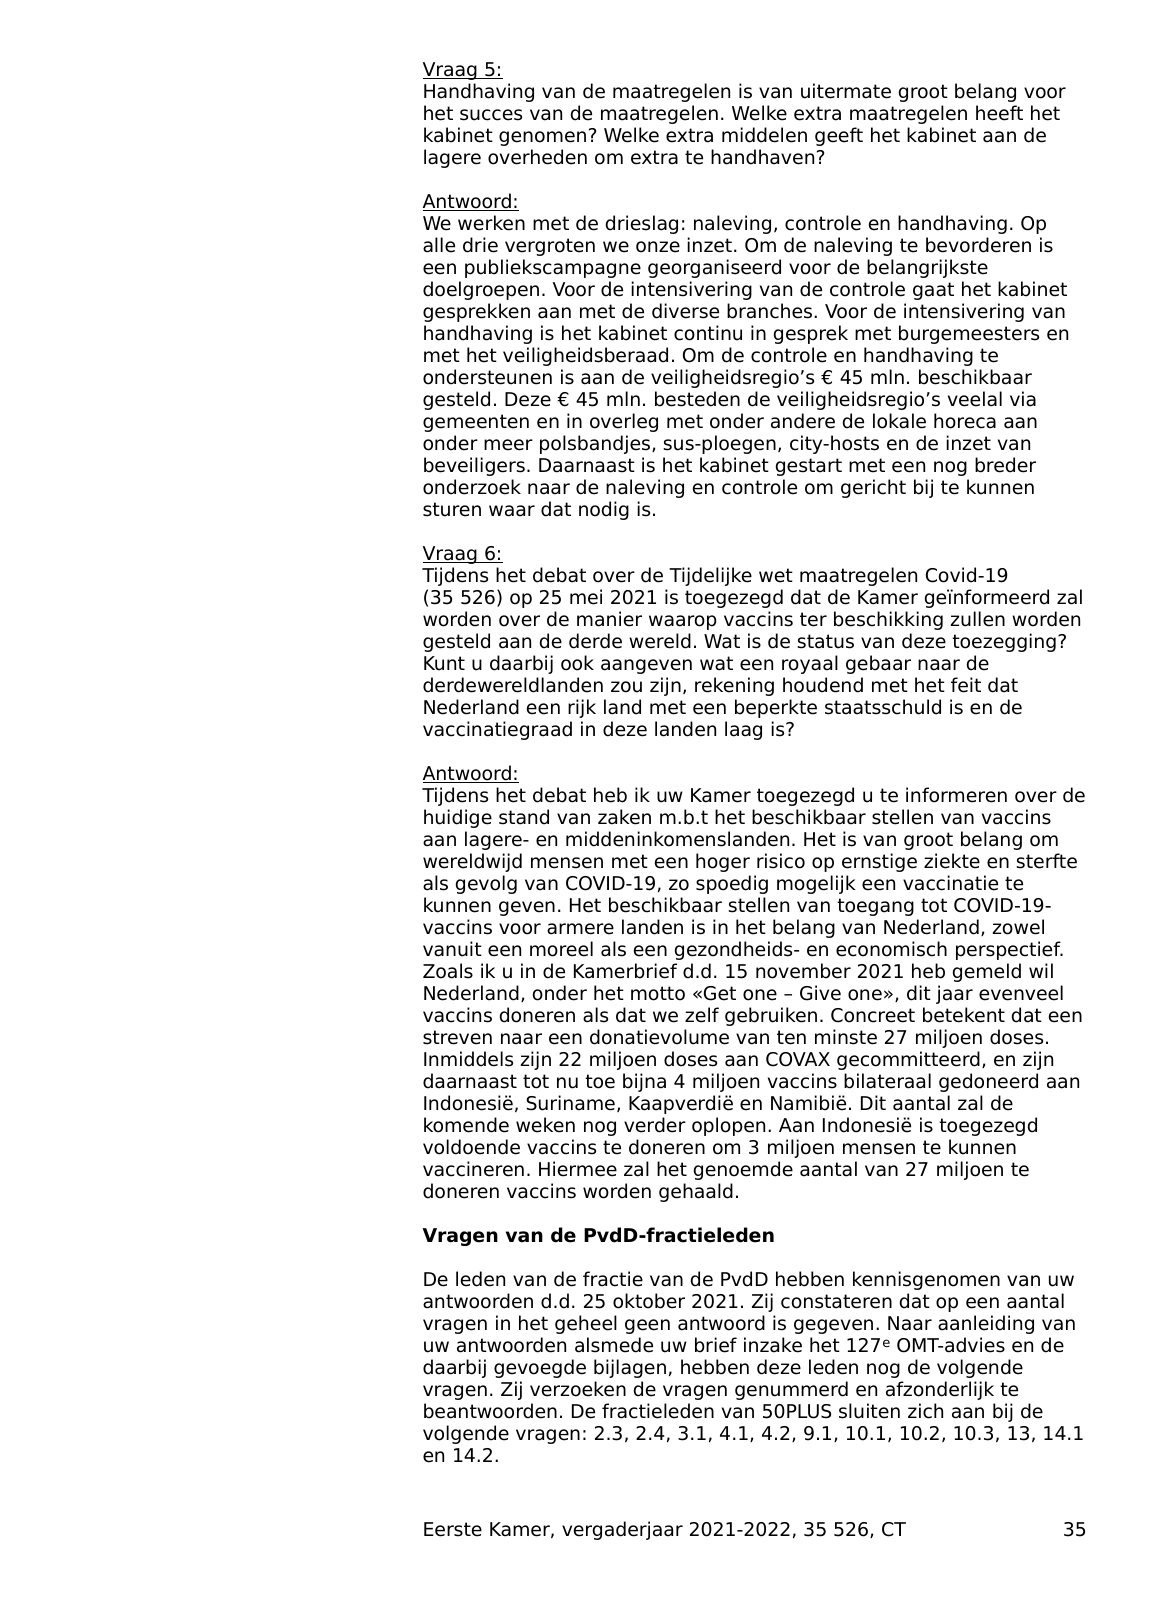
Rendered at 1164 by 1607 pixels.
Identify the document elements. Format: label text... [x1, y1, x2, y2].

subtitle Vragen van de PvdD-fractieleden [422, 1225, 1087, 1247]
text Handhaving van de maatregelen is van uitermate groot belang voor het succes van de maatregelen. Welke extra maatregelen heeft het kabinet genomen? Welke extra middelen geeft het kabinet aan de lagere overheden om extra te handhaven? [422, 81, 1087, 169]
subtitle Antwoord: [422, 191, 1087, 213]
text De leden van de fractie van de PvdD hebben kennisgenomen van uw antwoorden d.d. 25 oktober 2021. Zij constateren dat op een aantal vragen in het geheel geen antwoord is gegeven. Naar aanleiding van uw antwoorden alsmede uw brief inzake het 127e OMT-advies en de daarbij gevoegde bijlagen, hebben deze leden nog de volgende vragen. Zij verzoeken de vragen genummerd en afzonderlijk te beantwoorden. De fractieleden van 50PLUS sluiten zich aan bij de volgende vragen: 2.3, 2.4, 3.1, 4.1, 4.2, 9.1, 10.1, 10.2, 10.3, 13, 14.1 en 14.2. [422, 1269, 1087, 1467]
text We werken met de drieslag: naleving, controle en handhaving. Op alle drie vergroten we onze inzet. Om de naleving te bevorderen is een publiekscampagne georganiseerd voor de belangrijkste doelgroepen. Voor de intensivering van de controle gaat het kabinet gesprekken aan met de diverse branches. Voor de intensivering van handhaving is het kabinet continu in gesprek met burgemeesters en met het veiligheidsberaad. Om de controle en handhaving te ondersteunen is aan de veiligheidsregio’s € 45 mln. beschikbaar gesteld. Deze € 45 mln. besteden de veiligheidsregio’s veelal via gemeenten en in overleg met onder andere de lokale horeca aan onder meer polsbandjes, sus-ploegen, city-hosts en de inzet van beveiligers. Daarnaast is het kabinet gestart met een nog breder onderzoek naar de naleving en controle om gericht bij te kunnen sturen waar dat nodig is. [422, 213, 1087, 521]
text Tijdens het debat heb ik uw Kamer toegezegd u te informeren over de huidige stand van zaken m.b.t het beschikbaar stellen van vaccins aan lagere- en middeninkomenslanden. Het is van groot belang om wereldwijd mensen met een hoger risico op ernstige ziekte en sterfte als gevolg van COVID-19, zo spoedig mogelijk een vaccinatie te kunnen geven. Het beschikbaar stellen van toegang tot COVID-19-vaccins voor armere landen is in het belang van Nederland, zowel vanuit een moreel als een gezondheids- en economisch perspectief. Zoals ik u in de Kamerbrief d.d. 15 november 2021 heb gemeld wil Nederland, onder het motto «Get one – Give one», dit jaar evenveel vaccins doneren als dat we zelf gebruiken. Concreet betekent dat een streven naar een donatievolume van ten minste 27 miljoen doses. Inmiddels zijn 22 miljoen doses aan COVAX gecommitteerd, en zijn daarnaast tot nu toe bijna 4 miljoen vaccins bilateraal gedoneerd aan Indonesië, Suriname, Kaapverdië en Namibië. Dit aantal zal de komende weken nog verder oplopen. Aan Indonesië is toegezegd voldoende vaccins te doneren om 3 miljoen mensen te kunnen vaccineren. Hiermee zal het genoemde aantal van 27 miljoen te doneren vaccins worden gehaald. [422, 785, 1087, 1203]
subtitle Vraag 6: [422, 543, 1087, 565]
text Tijdens het debat over de Tijdelijke wet maatregelen Covid-19 (35 526) op 25 mei 2021 is toegezegd dat de Kamer geïnformeerd zal worden over de manier waarop vaccins ter beschikking zullen worden gesteld aan de derde wereld. Wat is de status van deze toezegging? Kunt u daarbij ook aangeven wat een royaal gebaar naar de derdewereldlanden zou zijn, rekening houdend met het feit dat Nederland een rijk land met een beperkte staatsschuld is en de vaccinatiegraad in deze landen laag is? [422, 565, 1087, 741]
subtitle Vraag 5: [422, 59, 1087, 81]
subtitle Antwoord: [422, 763, 1087, 785]
